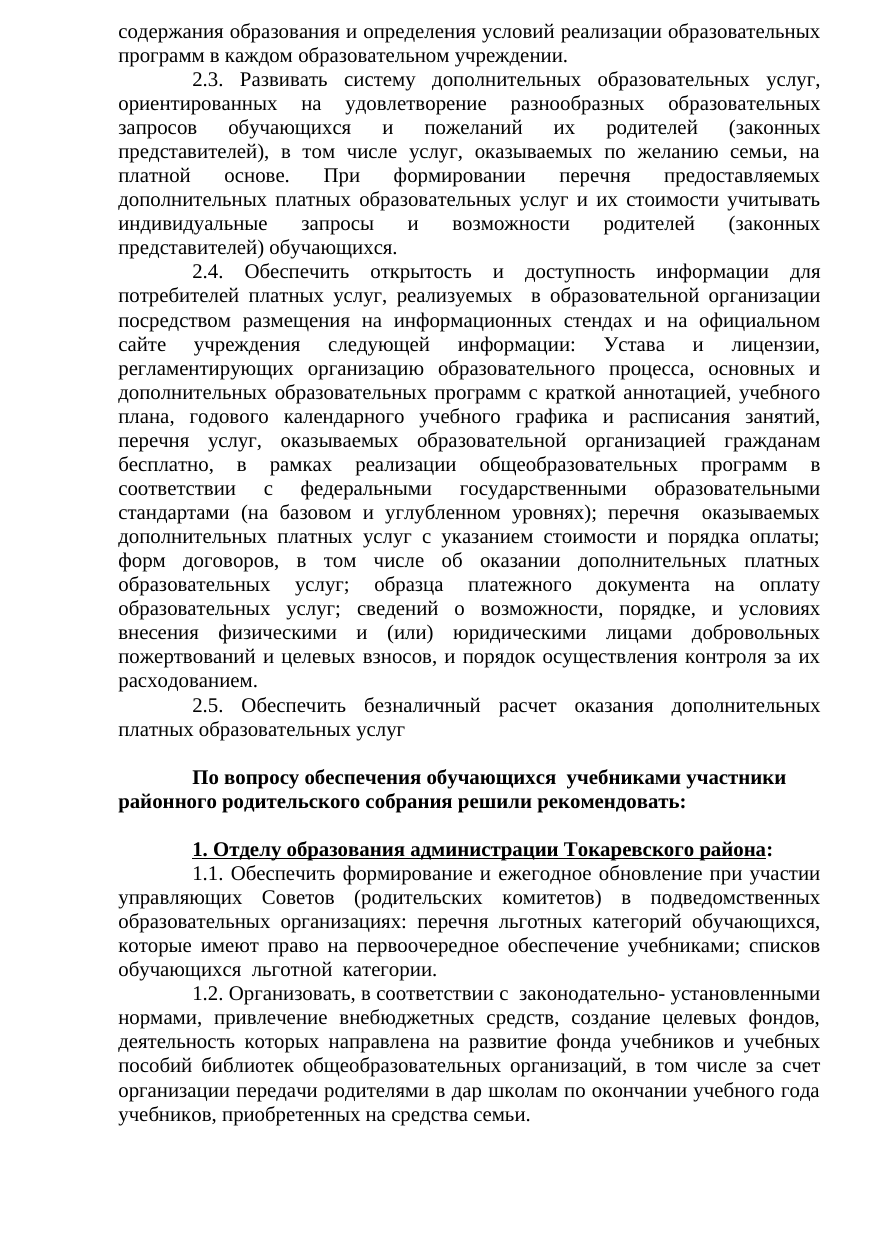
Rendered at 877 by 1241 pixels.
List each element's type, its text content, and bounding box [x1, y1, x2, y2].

text 1.1. Обеспечить формирование и ежегодное обновление при участии управляющих Советов (родительских комитетов) в подведомственных образовательных организациях: перечня льготных категорий обучающихся, которые имеют право на первоочередное обеспечение учебниками; списков обучающихся льготной категории. [118, 861, 821, 981]
text содержания образования и определения условий реализации образовательных программ в каждом образовательном учреждении. [118, 19, 821, 67]
text 1.2. Организовать, в соответствии с законодательно- установленными нормами, привлечение внебюджетных средств, создание целевых фондов, деятельность которых направлена на развитие фонда учебников и учебных пособий библиотек общеобразовательных организаций, в том числе за счет организации передачи родителями в дар школам по окончании учебного года учебников, приобретенных на средства семьи. [118, 981, 821, 1126]
text 2.4. Обеспечить открытость и доступность информации для потребителей платных услуг, реализуемых в образовательной организации посредством размещения на информационных стендах и на официальном сайте учреждения следующей информации: Устава и лицензии, регламентирующих организацию образовательного процесса, основных и дополнительных образовательных программ с краткой аннотацией, учебного плана, годового календарного учебного графика и расписания занятий, перечня услуг, оказываемых образовательной организацией гражданам бесплатно, в рамках реализации общеобразовательных программ в соответствии с федеральными государственными образовательными стандартами (на базовом и углубленном уровнях); перечня оказываемых дополнительных платных услуг с указанием стоимости и порядка оплаты; форм договоров, в том числе об оказании дополнительных платных образовательных услуг; образца платежного документа на оплату образовательных услуг; сведений о возможности, порядке, и условиях внесения физическими и (или) юридическими лицами добровольных пожертвований и целевых взносов, и порядок осуществления контроля за их расходованием. [118, 259, 821, 692]
text 2.3. Развивать систему дополнительных образовательных услуг, ориентированных на удовлетворение разнообразных образовательных запросов обучающихся и пожеланий их родителей (законных представителей), в том числе услуг, оказываемых по желанию семьи, на платной основе. При формировании перечня предоставляемых дополнительных платных образовательных услуг и их стоимости учитывать индивидуальные запросы и возможности родителей (законных представителей) обучающихся. [118, 67, 821, 259]
text 1. Отделу образования администрации Токаревского района: [118, 837, 821, 861]
text По вопросу обеспечения обучающихся учебниками участники районного родительского собрания решили рекомендовать: [118, 765, 821, 813]
text 2.5. Обеспечить безналичный расчет оказания дополнительных платных образовательных услуг [118, 692, 821, 741]
